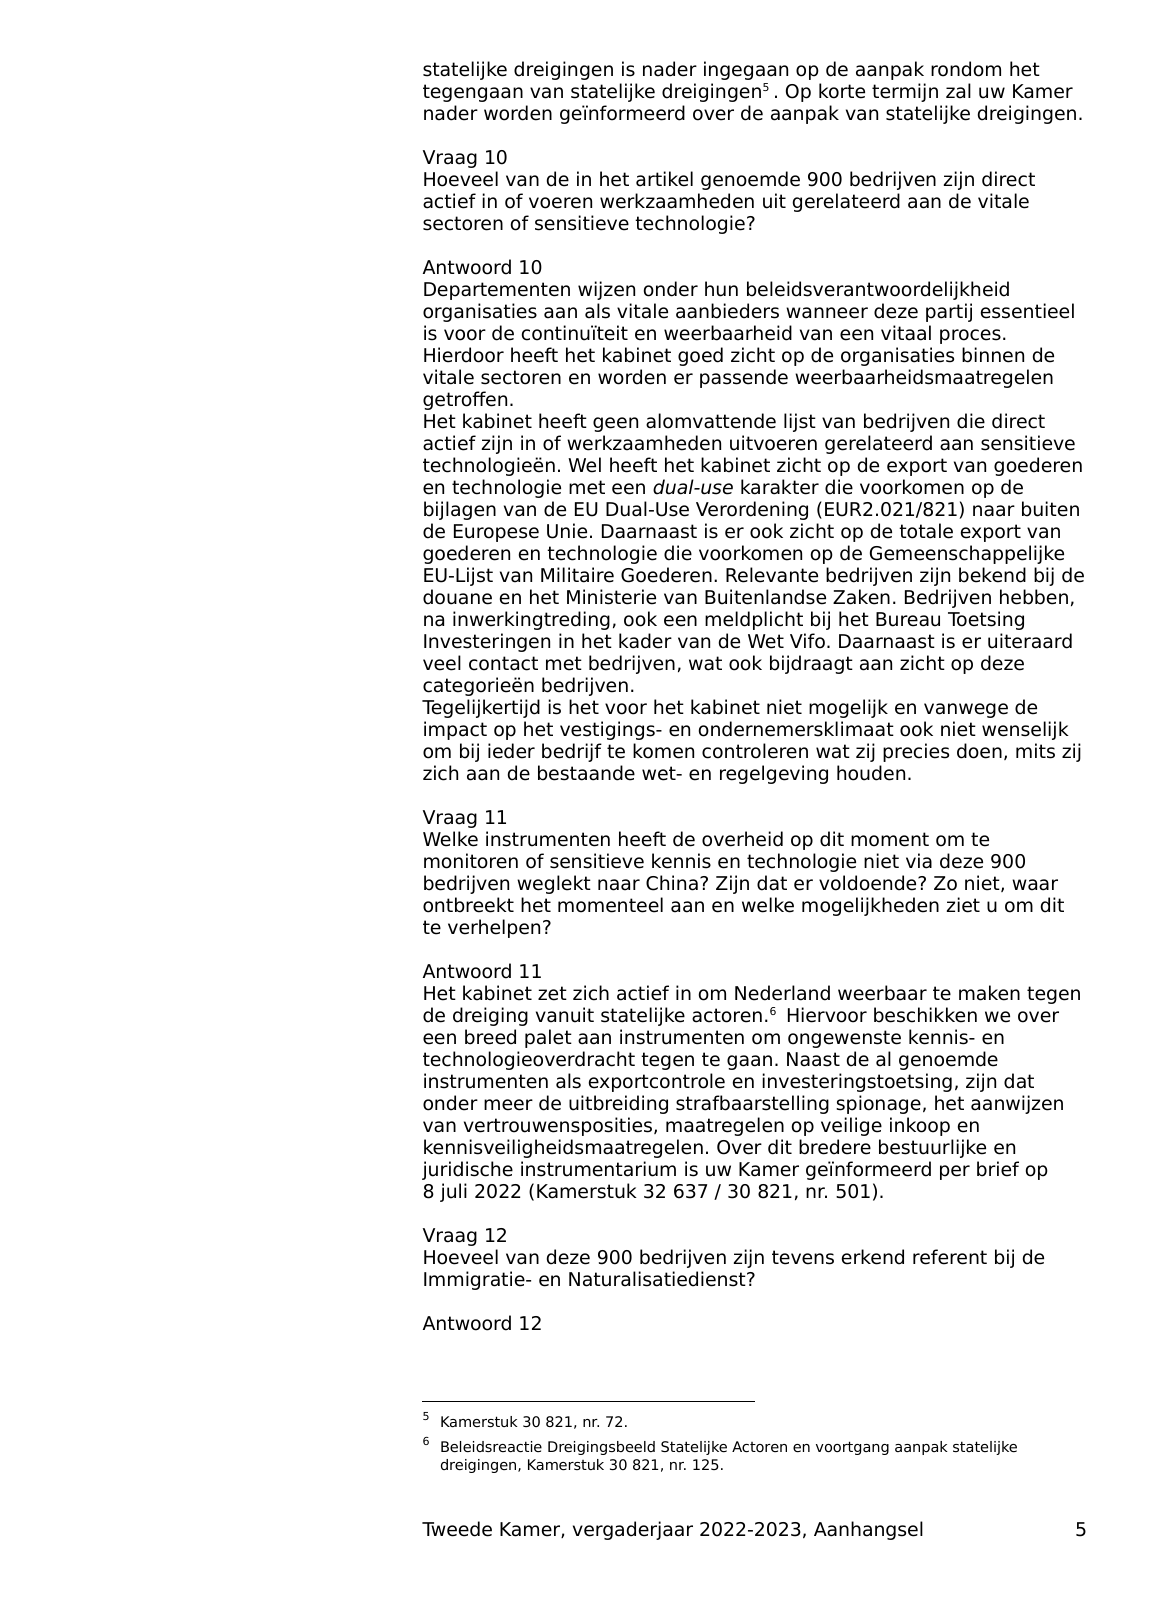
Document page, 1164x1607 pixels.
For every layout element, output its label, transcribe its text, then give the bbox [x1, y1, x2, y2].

text Antwoord 11 [422, 961, 1087, 983]
text Vraag 12 [422, 1225, 1087, 1247]
text Hoeveel van de in het artikel genoemde 900 bedrijven zijn direct actief in of voeren werkzaamheden uit gerelateerd aan de vitale sectoren of sensitieve technologie? [422, 169, 1087, 235]
text Het kabinet heeft geen alomvattende lijst van bedrijven die direct actief zijn in of werkzaamheden uitvoeren gerelateerd aan sensitieve technologieën. Wel heeft het kabinet zicht op de export van goederen en technologie met een dual-use karakter die voorkomen op de bijlagen van de EU Dual-Use Verordening (EUR2.021/821) naar buiten de Europese Unie. Daarnaast is er ook zicht op de totale export van goederen en technologie die voorkomen op de Gemeenschappelijke EU-Lijst van Militaire Goederen. Relevante bedrijven zijn bekend bij de douane en het Ministerie van Buitenlandse Zaken. Bedrijven hebben, na inwerkingtreding, ook een meldplicht bij het Bureau Toetsing Investeringen in het kader van de Wet Vifo. Daarnaast is er uiteraard veel contact met bedrijven, wat ook bijdraagt aan zicht op deze categorieën bedrijven. [422, 411, 1087, 697]
text Departementen wijzen onder hun beleidsverantwoordelijkheid organisaties aan als vitale aanbieders wanneer deze partij essentieel is voor de continuïteit en weerbaarheid van een vitaal proces. Hierdoor heeft het kabinet goed zicht op de organisaties binnen de vitale sectoren en worden er passende weerbaarheidsmaatregelen getroffen. [422, 279, 1087, 411]
text Vraag 11 [422, 807, 1087, 829]
text Beleidsreactie Dreigingsbeeld Statelijke Actoren en voortgang aanpak statelijke dreigingen, Kamerstuk 30 821, nr. 125. [422, 1435, 1087, 1474]
text Kamerstuk 30 821, nr. 72. [422, 1410, 1087, 1432]
text Welke instrumenten heeft de overheid op dit moment om te monitoren of sensitieve kennis en technologie niet via deze 900 bedrijven weglekt naar China? Zijn dat er voldoende? Zo niet, waar ontbreekt het momenteel aan en welke mogelijkheden ziet u om dit te verhelpen? [422, 829, 1087, 939]
text Hoeveel van deze 900 bedrijven zijn tevens erkend referent bij de Immigratie- en Naturalisatiedienst? [422, 1247, 1087, 1291]
text Tegelijkertijd is het voor het kabinet niet mogelijk en vanwege de impact op het vestigings- en ondernemersklimaat ook niet wenselijk om bij ieder bedrijf te komen controleren wat zij precies doen, mits zij zich aan de bestaande wet- en regelgeving houden. [422, 697, 1087, 785]
text statelijke dreigingen is nader ingegaan op de aanpak rondom het tegengaan van statelijke dreigingen. Op korte termijn zal uw Kamer nader worden geïnformeerd over de aanpak van statelijke dreigingen. [422, 59, 1087, 125]
text Vraag 10 [422, 147, 1087, 169]
text Het kabinet zet zich actief in om Nederland weerbaar te maken tegen de dreiging vanuit statelijke actoren. Hiervoor beschikken we over een breed palet aan instrumenten om ongewenste kennis- en technologieoverdracht tegen te gaan. Naast de al genoemde instrumenten als exportcontrole en investeringstoetsing, zijn dat onder meer de uitbreiding strafbaarstelling spionage, het aanwijzen van vertrouwensposities, maatregelen op veilige inkoop en kennisveiligheidsmaatregelen. Over dit bredere bestuurlijke en juridische instrumentarium is uw Kamer geïnformeerd per brief op 8 juli 2022 (Kamerstuk 32 637 / 30 821, nr. 501). [422, 983, 1087, 1203]
text Antwoord 10 [422, 257, 1087, 279]
text Antwoord 12 [422, 1313, 1087, 1335]
